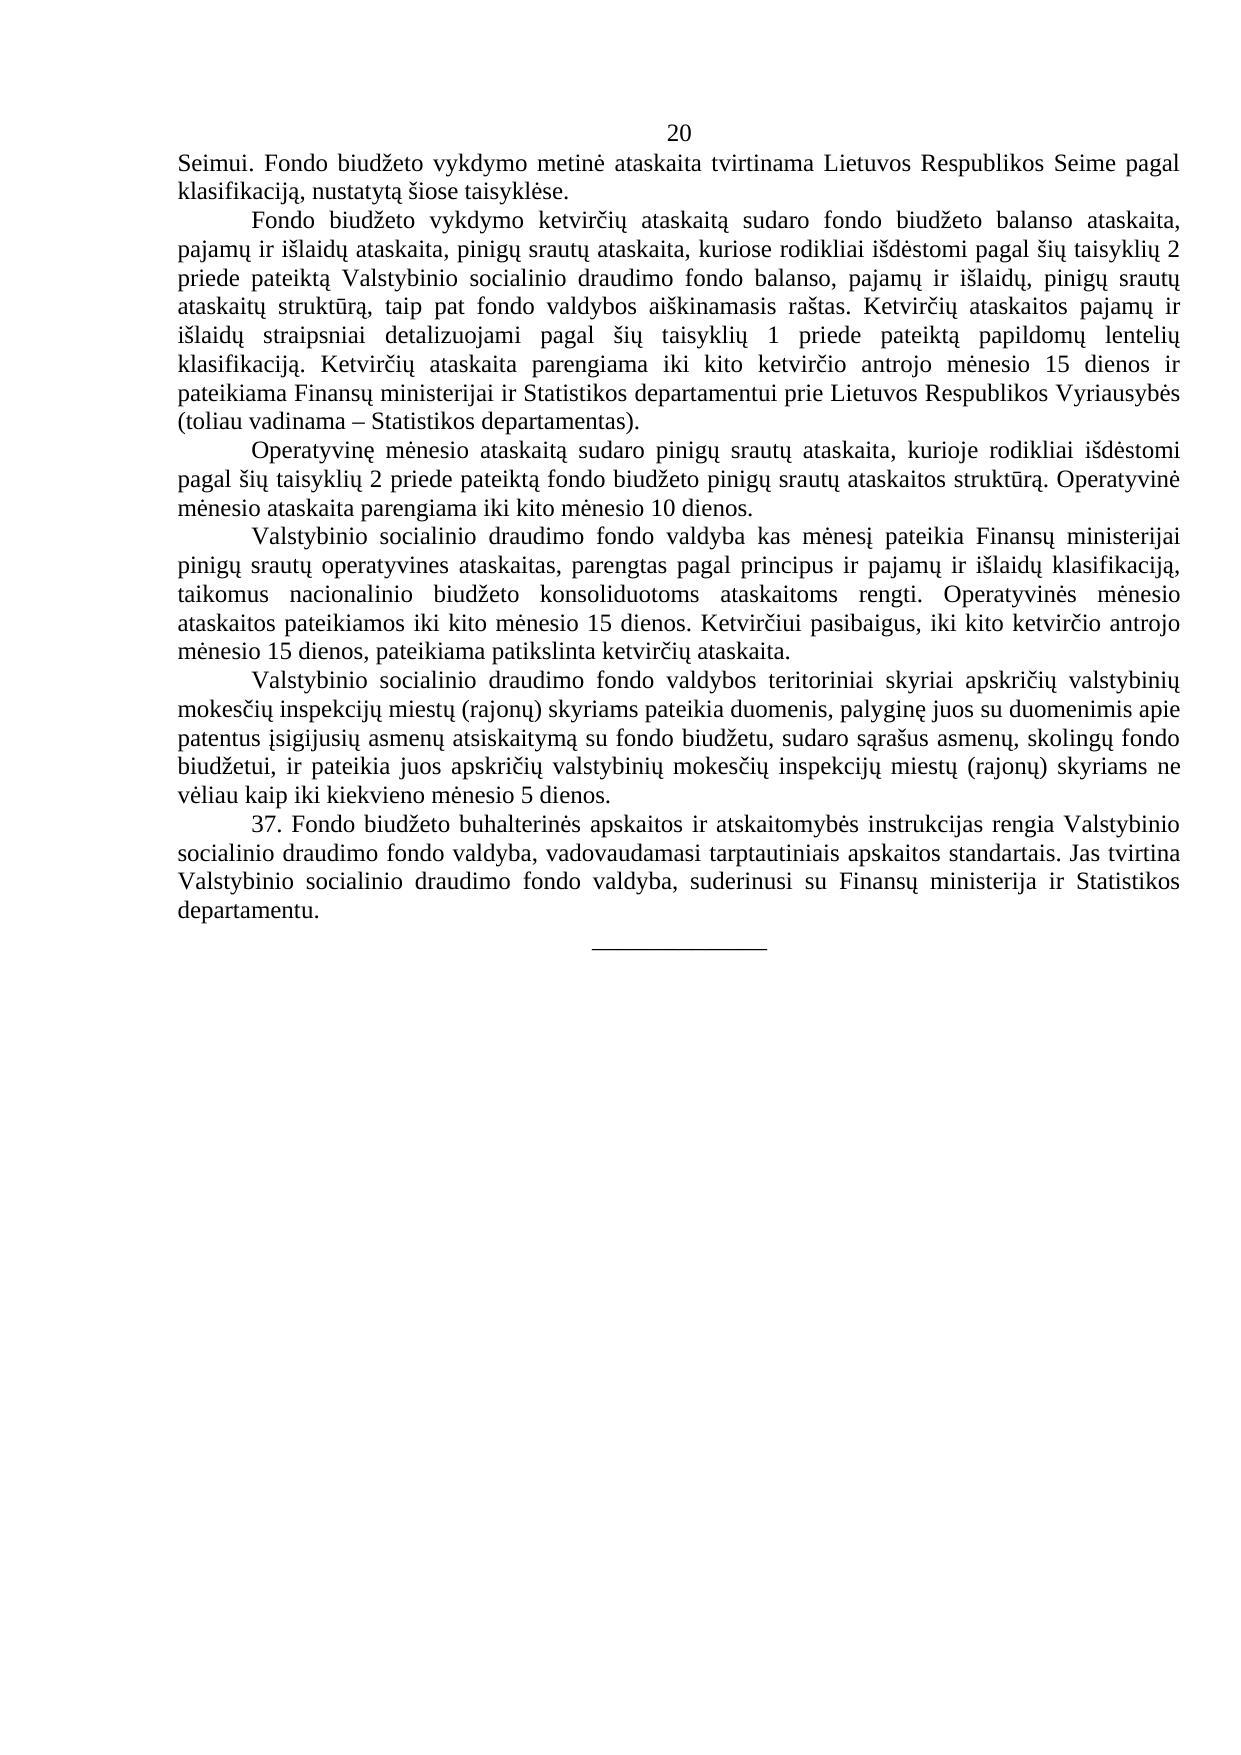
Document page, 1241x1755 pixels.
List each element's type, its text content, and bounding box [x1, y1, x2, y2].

text ______________ [177, 924, 1181, 953]
text Valstybinio socialinio draudimo fondo valdyba kas mėnesį pateikia Finansų ministerijai pinigų srautų operatyvines ataskaitas, parengtas pagal principus ir pajamų ir išlaidų klasifikaciją, taikomus nacionalinio biudžeto konsoliduotoms ataskaitoms rengti. Operatyvinės mėnesio ataskaitos pateikiamos iki kito mėnesio 15 dienos. Ketvirčiui pasibaigus, iki kito ketvirčio antrojo mėnesio 15 dienos, pateikiama patikslinta ketvirčių ataskaita. [177, 521, 1181, 665]
text Operatyvinę mėnesio ataskaitą sudaro pinigų srautų ataskaita, kurioje rodikliai išdėstomi pagal šių taisyklių 2 priede pateiktą fondo biudžeto pinigų srautų ataskaitos struktūrą. Operatyvinė mėnesio ataskaita parengiama iki kito mėnesio 10 dienos. [177, 435, 1181, 521]
text 37. Fondo biudžeto buhalterinės apskaitos ir atskaitomybės instrukcijas rengia Valstybinio socialinio draudimo fondo valdyba, vadovaudamasi tarptautiniais apskaitos standartais. Jas tvirtina Valstybinio socialinio draudimo fondo valdyba, suderinusi su Finansų ministerija ir Statistikos departamentu. [177, 809, 1181, 924]
text Valstybinio socialinio draudimo fondo valdybos teritoriniai skyriai apskričių valstybinių mokesčių inspekcijų miestų (rajonų) skyriams pateikia duomenis, palyginę juos su duomenimis apie patentus įsigijusių asmenų atsiskaitymą su fondo biudžetu, sudaro sąrašus asmenų, skolingų fondo biudžetui, ir pateikia juos apskričių valstybinių mokesčių inspekcijų miestų (rajonų) skyriams ne vėliau kaip iki kiekvieno mėnesio 5 dienos. [177, 665, 1181, 809]
text Fondo biudžeto vykdymo ketvirčių ataskaitą sudaro fondo biudžeto balanso ataskaita, pajamų ir išlaidų ataskaita, pinigų srautų ataskaita, kuriose rodikliai išdėstomi pagal šių taisyklių 2 priede pateiktą Valstybinio socialinio draudimo fondo balanso, pajamų ir išlaidų, pinigų srautų ataskaitų struktūrą, taip pat fondo valdybos aiškinamasis raštas. Ketvirčių ataskaitos pajamų ir išlaidų straipsniai detalizuojami pagal šių taisyklių 1 priede pateiktą papildomų lentelių klasifikaciją. Ketvirčių ataskaita parengiama iki kito ketvirčio antrojo mėnesio 15 dienos ir pateikiama Finansų ministerijai ir Statistikos departamentui prie Lietuvos Respublikos Vyriausybės (toliau vadinama – Statistikos departamentas). [177, 205, 1181, 435]
text Seimui. Fondo biudžeto vykdymo metinė ataskaita tvirtinama Lietuvos Respublikos Seime pagal klasifikaciją, nustatytą šiose taisyklėse. [177, 148, 1181, 205]
